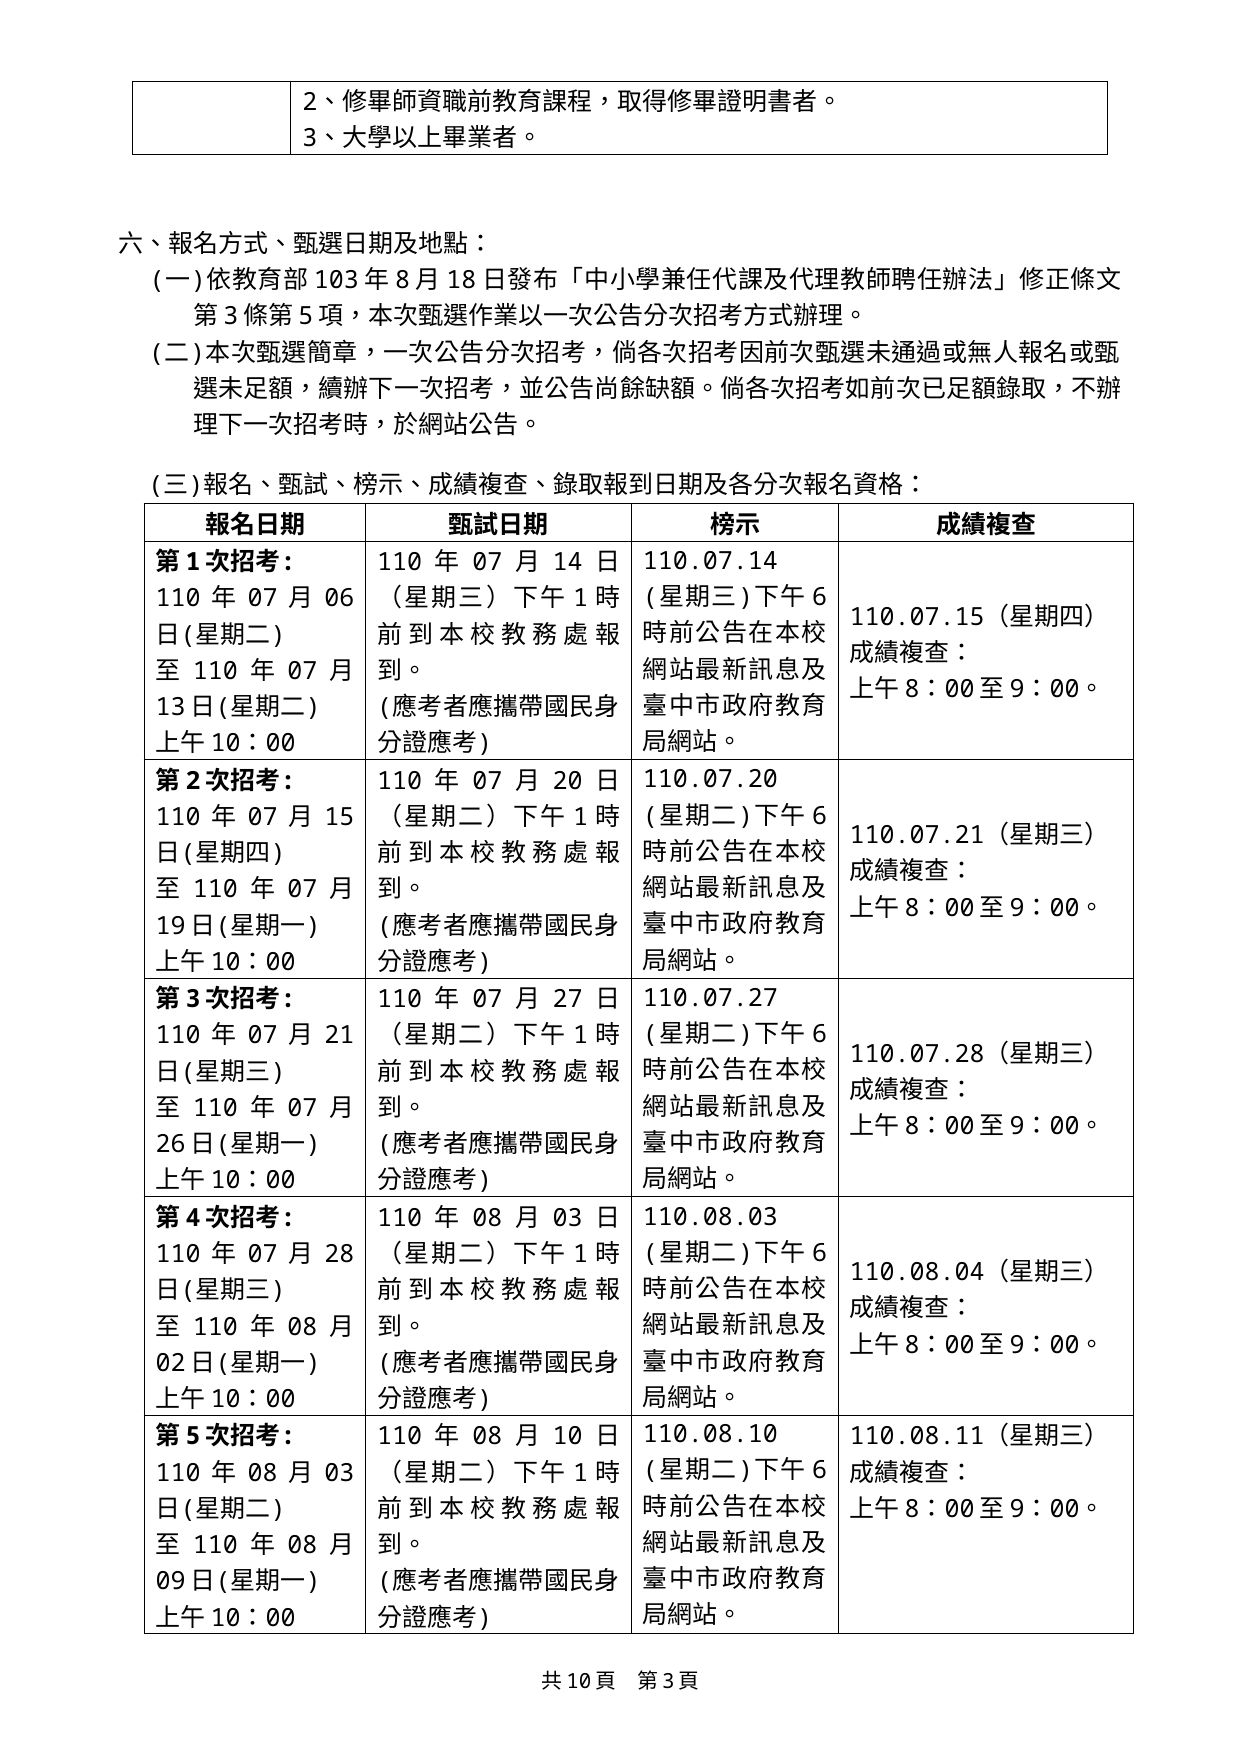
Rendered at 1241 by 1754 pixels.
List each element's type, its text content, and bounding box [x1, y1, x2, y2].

table_cell 第4次招考: 110年07月28日(星期三) 至110年08月02日(星期一) 上午10：00 [145, 1197, 365, 1415]
table_cell 110.08.11（星期三） 成績複查： 上午8：00至9：00。 [839, 1416, 1133, 1633]
table_header 榜示 [632, 504, 838, 541]
table_cell 第1次招考: 110年07月06日(星期二) 至110年07月13日(星期二) 上午10：00 [145, 542, 365, 759]
table_cell 110年07月20日（星期二）下午1時前到本校教務處報到。 (應考者應攜帶國民身分證應考) [366, 760, 631, 978]
table_cell 110.07.15（星期四） 成績複查： 上午8：00至9：00。 [839, 542, 1133, 759]
table_cell 110.08.04（星期三） 成績複查： 上午8：00至9：00。 [839, 1197, 1133, 1415]
table_cell 第2次招考: 110年07月15日(星期四) 至110年07月19日(星期一) 上午10：00 [145, 760, 365, 978]
text (二)本次甄選簡章，一次公告分次招考，倘各次招考因前次甄選未通過或無人報名或甄選未足額，續辦下一次招考，並公告尚餘缺額。倘各次招考如前次已足額錄取，不辦理下一次招考時，於網站公告。 [118, 332, 1122, 441]
table_cell 2、修畢師資職前教育課程，取得修畢證明書者。 3、大學以上畢業者。 [291, 82, 1107, 154]
table_cell 110.07.27 (星期二)下午6時前公告在本校網站最新訊息及臺中市政府教育局網站。 [632, 979, 838, 1196]
table_cell 110.07.21（星期三） 成績複查： 上午8：00至9：00。 [839, 760, 1133, 978]
table_cell 110年07月14日（星期三）下午1時前到本校教務處報到。 (應考者應攜帶國民身分證應考) [366, 542, 631, 759]
table_cell 110.08.10 (星期二)下午6時前公告在本校網站最新訊息及臺中市政府教育局網站。 [632, 1416, 838, 1633]
table_header 成績複查 [839, 504, 1133, 541]
table_cell 110.07.14 (星期三)下午6時前公告在本校網站最新訊息及臺中市政府教育局網站。 [632, 542, 838, 759]
table_header 報名日期 [145, 504, 365, 541]
table_cell 110.08.03 (星期二)下午6時前公告在本校網站最新訊息及臺中市政府教育局網站。 [632, 1197, 838, 1415]
table_cell 110.07.20 (星期二)下午6時前公告在本校網站最新訊息及臺中市政府教育局網站。 [632, 760, 838, 978]
table_cell 110.07.28（星期三） 成績複查： 上午8：00至9：00。 [839, 979, 1133, 1196]
text (一)依教育部103年8月18日發布「中小學兼任代課及代理教師聘任辦法」修正條文第3條第5項，本次甄選作業以一次公告分次招考方式辦理。 [118, 259, 1122, 332]
table_cell 110年08月10日（星期二）下午1時前到本校教務處報到。 (應考者應攜帶國民身分證應考) [366, 1416, 631, 1633]
table_cell [133, 82, 290, 154]
table_cell 110年08月03日（星期二）下午1時前到本校教務處報到。 (應考者應攜帶國民身分證應考) [366, 1197, 631, 1415]
table_header 甄試日期 [366, 504, 631, 541]
table_cell 110年07月27日（星期二）下午1時前到本校教務處報到。 (應考者應攜帶國民身分證應考) [366, 979, 631, 1196]
table_cell 第5次招考: 110年08月03日(星期二) 至110年08月09日(星期一) 上午10：00 [145, 1416, 365, 1633]
text (三)報名、甄試、榜示、成績複查、錄取報到日期及各分次報名資格： [118, 441, 1122, 503]
table_cell 第3次招考: 110年07月21日(星期三) 至110年07月26日(星期一) 上午10：00 [145, 979, 365, 1196]
text 六、報名方式、甄選日期及地點： [118, 223, 1122, 259]
